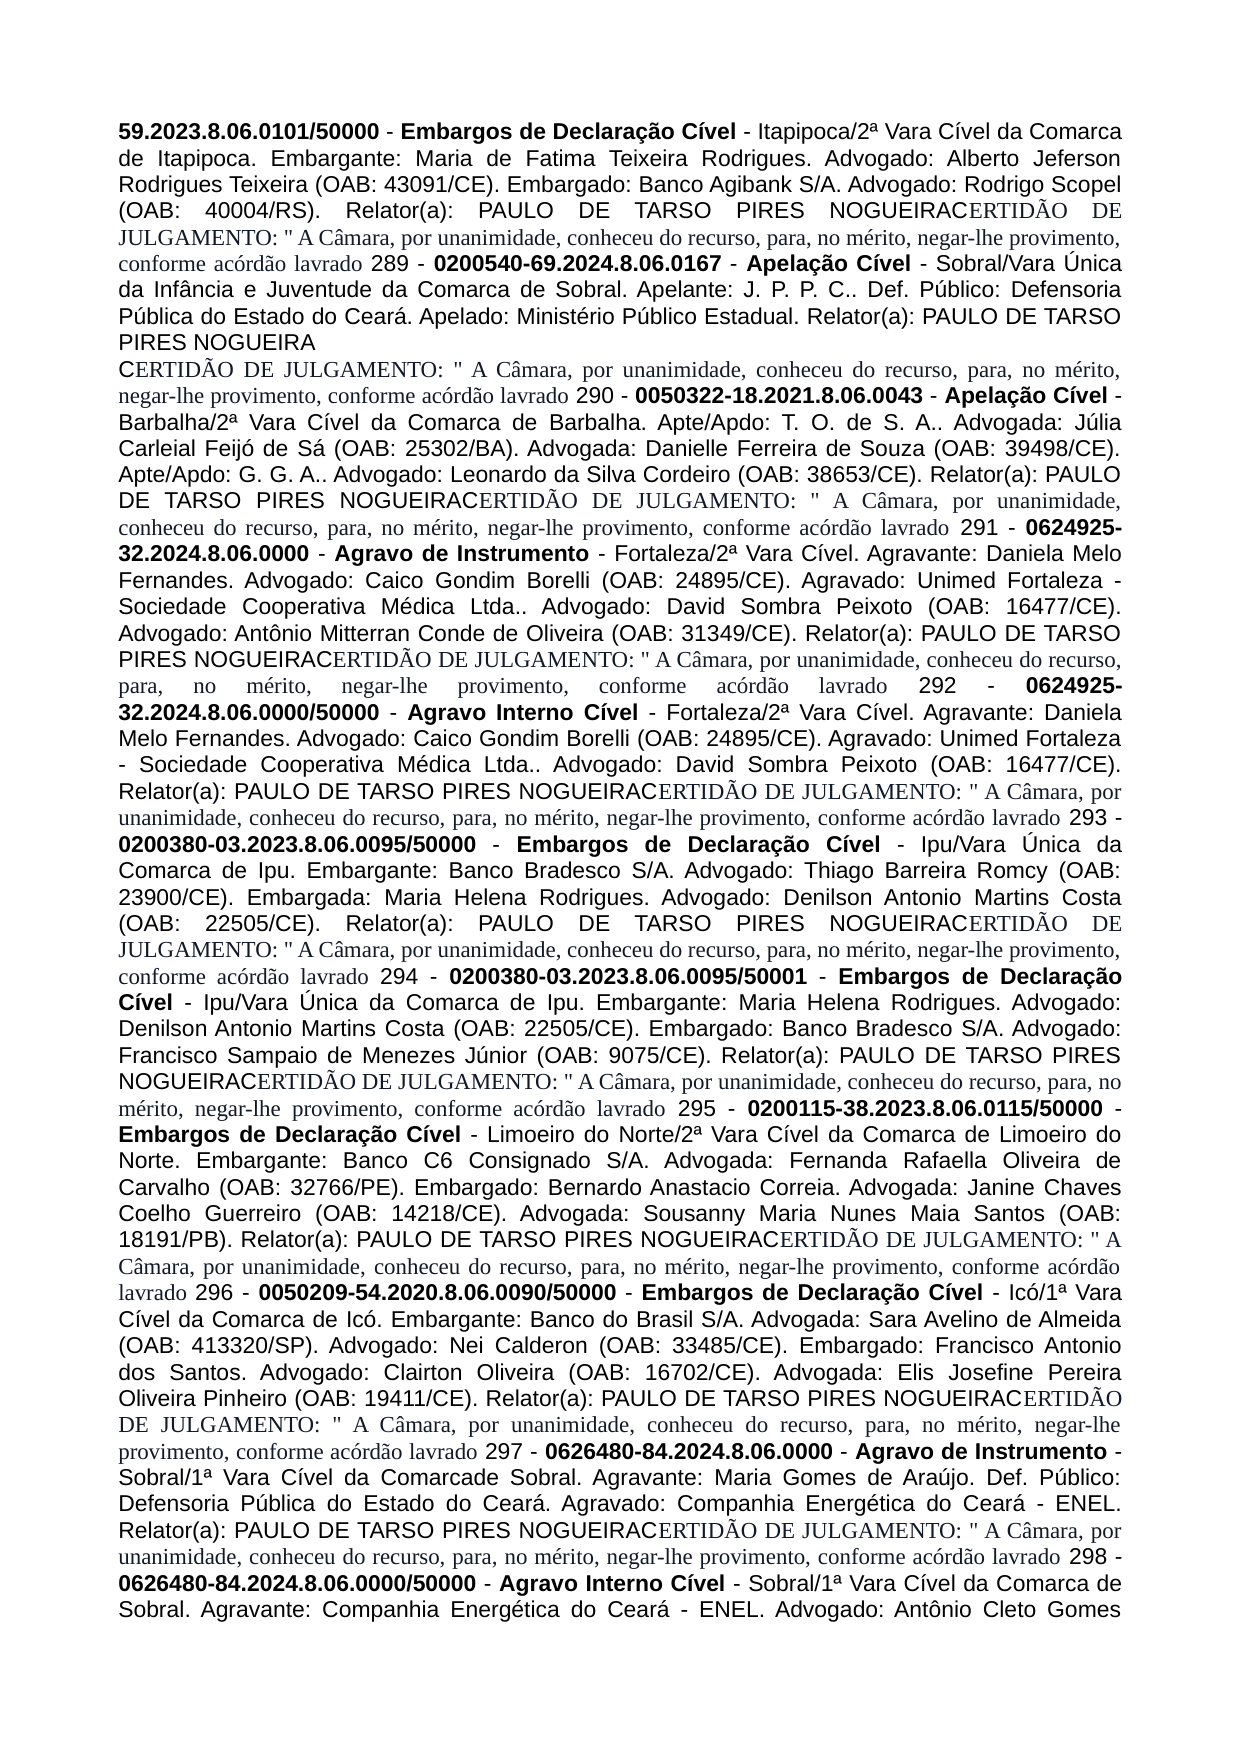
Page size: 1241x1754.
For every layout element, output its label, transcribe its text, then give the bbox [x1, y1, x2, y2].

text 59.2023.8.06.0101/50000 - Embargos de Declaração Cível - Itapipoca/2ª Vara Cível da Comarca de Itapipoca. Embargante: Maria de Fatima Teixeira Rodrigues. Advogado: Alberto Jeferson Rodrigues Teixeira (OAB: 43091/CE). Embargado: Banco Agibank S/A. Advogado: Rodrigo Scopel (OAB: 40004/RS). Relator(a): PAULO DE TARSO PIRES NOGUEIRACERTIDÃO DE JULGAMENTO: " A Câmara, por unanimidade, conheceu do recurso, para, no mérito, negar-lhe provimento, conforme acórdão lavrado 289 - 0200540-69.2024.8.06.0167 - Apelação Cível - Sobral/Vara Única da Infância e Juventude da Comarca de Sobral. Apelante: J. P. P. C.. Def. Público: Defensoria Pública do Estado do Ceará. Apelado: Ministério Público Estadual. Relator(a): PAULO DE TARSO PIRES NOGUEIRA [118, 118, 1122, 356]
text CERTIDÃO DE JULGAMENTO: " A Câmara, por unanimidade, conheceu do recurso, para, no mérito, negar-lhe provimento, conforme acórdão lavrado 290 - 0050322-18.2021.8.06.0043 - Apelação Cível - Barbalha/2ª Vara Cível da Comarca de Barbalha. Apte/Apdo: T. O. de S. A.. Advogada: Júlia Carleial Feijó de Sá (OAB: 25302/BA). Advogada: Danielle Ferreira de Souza (OAB: 39498/CE). Apte/Apdo: G. G. A.. Advogado: Leonardo da Silva Cordeiro (OAB: 38653/CE). Relator(a): PAULO DE TARSO PIRES NOGUEIRACERTIDÃO DE JULGAMENTO: " A Câmara, por unanimidade, conheceu do recurso, para, no mérito, negar-lhe provimento, conforme acórdão lavrado 291 - 0624925-32.2024.8.06.0000 - Agravo de Instrumento - Fortaleza/2ª Vara Cível. Agravante: Daniela Melo Fernandes. Advogado: Caico Gondim Borelli (OAB: 24895/CE). Agravado: Unimed Fortaleza - Sociedade Cooperativa Médica Ltda.. Advogado: David Sombra Peixoto (OAB: 16477/CE). Advogado: Antônio Mitterran Conde de Oliveira (OAB: 31349/CE). Relator(a): PAULO DE TARSO PIRES NOGUEIRACERTIDÃO DE JULGAMENTO: " A Câmara, por unanimidade, conheceu do recurso, para, no mérito, negar-lhe provimento, conforme acórdão lavrado 292 - 0624925-32.2024.8.06.0000/50000 - Agravo Interno Cível - Fortaleza/2ª Vara Cível. Agravante: Daniela Melo Fernandes. Advogado: Caico Gondim Borelli (OAB: 24895/CE). Agravado: Unimed Fortaleza - Sociedade Cooperativa Médica Ltda.. Advogado: David Sombra Peixoto (OAB: 16477/CE). Relator(a): PAULO DE TARSO PIRES NOGUEIRACERTIDÃO DE JULGAMENTO: " A Câmara, por unanimidade, conheceu do recurso, para, no mérito, negar-lhe provimento, conforme acórdão lavrado 293 - 0200380-03.2023.8.06.0095/50000 - Embargos de Declaração Cível - Ipu/Vara Única da Comarca de Ipu. Embargante: Banco Bradesco S/A. Advogado: Thiago Barreira Romcy (OAB: 23900/CE). Embargada: Maria Helena Rodrigues. Advogado: Denilson Antonio Martins Costa (OAB: 22505/CE). Relator(a): PAULO DE TARSO PIRES NOGUEIRACERTIDÃO DE JULGAMENTO: " A Câmara, por unanimidade, conheceu do recurso, para, no mérito, negar-lhe provimento, conforme acórdão lavrado 294 - 0200380-03.2023.8.06.0095/50001 - Embargos de Declaração Cível - Ipu/Vara Única da Comarca de Ipu. Embargante: Maria Helena Rodrigues. Advogado: Denilson Antonio Martins Costa (OAB: 22505/CE). Embargado: Banco Bradesco S/A. Advogado: Francisco Sampaio de Menezes Júnior (OAB: 9075/CE). Relator(a): PAULO DE TARSO PIRES NOGUEIRACERTIDÃO DE JULGAMENTO: " A Câmara, por unanimidade, conheceu do recurso, para, no mérito, negar-lhe provimento, conforme acórdão lavrado 295 - 0200115-38.2023.8.06.0115/50000 - Embargos de Declaração Cível - Limoeiro do Norte/2ª Vara Cível da Comarca de Limoeiro do Norte. Embargante: Banco C6 Consignado S/A. Advogada: Fernanda Rafaella Oliveira de Carvalho (OAB: 32766/PE). Embargado: Bernardo Anastacio Correia. Advogada: Janine Chaves Coelho Guerreiro (OAB: 14218/CE). Advogada: Sousanny Maria Nunes Maia Santos (OAB: 18191/PB). Relator(a): PAULO DE TARSO PIRES NOGUEIRACERTIDÃO DE JULGAMENTO: " A Câmara, por unanimidade, conheceu do recurso, para, no mérito, negar-lhe provimento, conforme acórdão lavrado 296 - 0050209-54.2020.8.06.0090/50000 - Embargos de Declaração Cível - Icó/1ª Vara Cível da Comarca de Icó. Embargante: Banco do Brasil S/A. Advogada: Sara Avelino de Almeida (OAB: 413320/SP). Advogado: Nei Calderon (OAB: 33485/CE). Embargado: Francisco Antonio dos Santos. Advogado: Clairton Oliveira (OAB: 16702/CE). Advogada: Elis Josefine Pereira Oliveira Pinheiro (OAB: 19411/CE). Relator(a): PAULO DE TARSO PIRES NOGUEIRACERTIDÃO DE JULGAMENTO: " A Câmara, por unanimidade, conheceu do recurso, para, no mérito, negar-lhe provimento, conforme acórdão lavrado 297 - 0626480-84.2024.8.06.0000 - Agravo de Instrumento - Sobral/1ª Vara Cível da Comarcade Sobral. Agravante: Maria Gomes de Araújo. Def. Público: Defensoria Pública do Estado do Ceará. Agravado: Companhia Energética do Ceará - ENEL. Relator(a): PAULO DE TARSO PIRES NOGUEIRACERTIDÃO DE JULGAMENTO: " A Câmara, por unanimidade, conheceu do recurso, para, no mérito, negar-lhe provimento, conforme acórdão lavrado 298 - 0626480-84.2024.8.06.0000/50000 - Agravo Interno Cível - Sobral/1ª Vara Cível da Comarca de Sobral. Agravante: Companhia Energética do Ceará - ENEL. Advogado: Antônio Cleto Gomes [118, 356, 1122, 1622]
